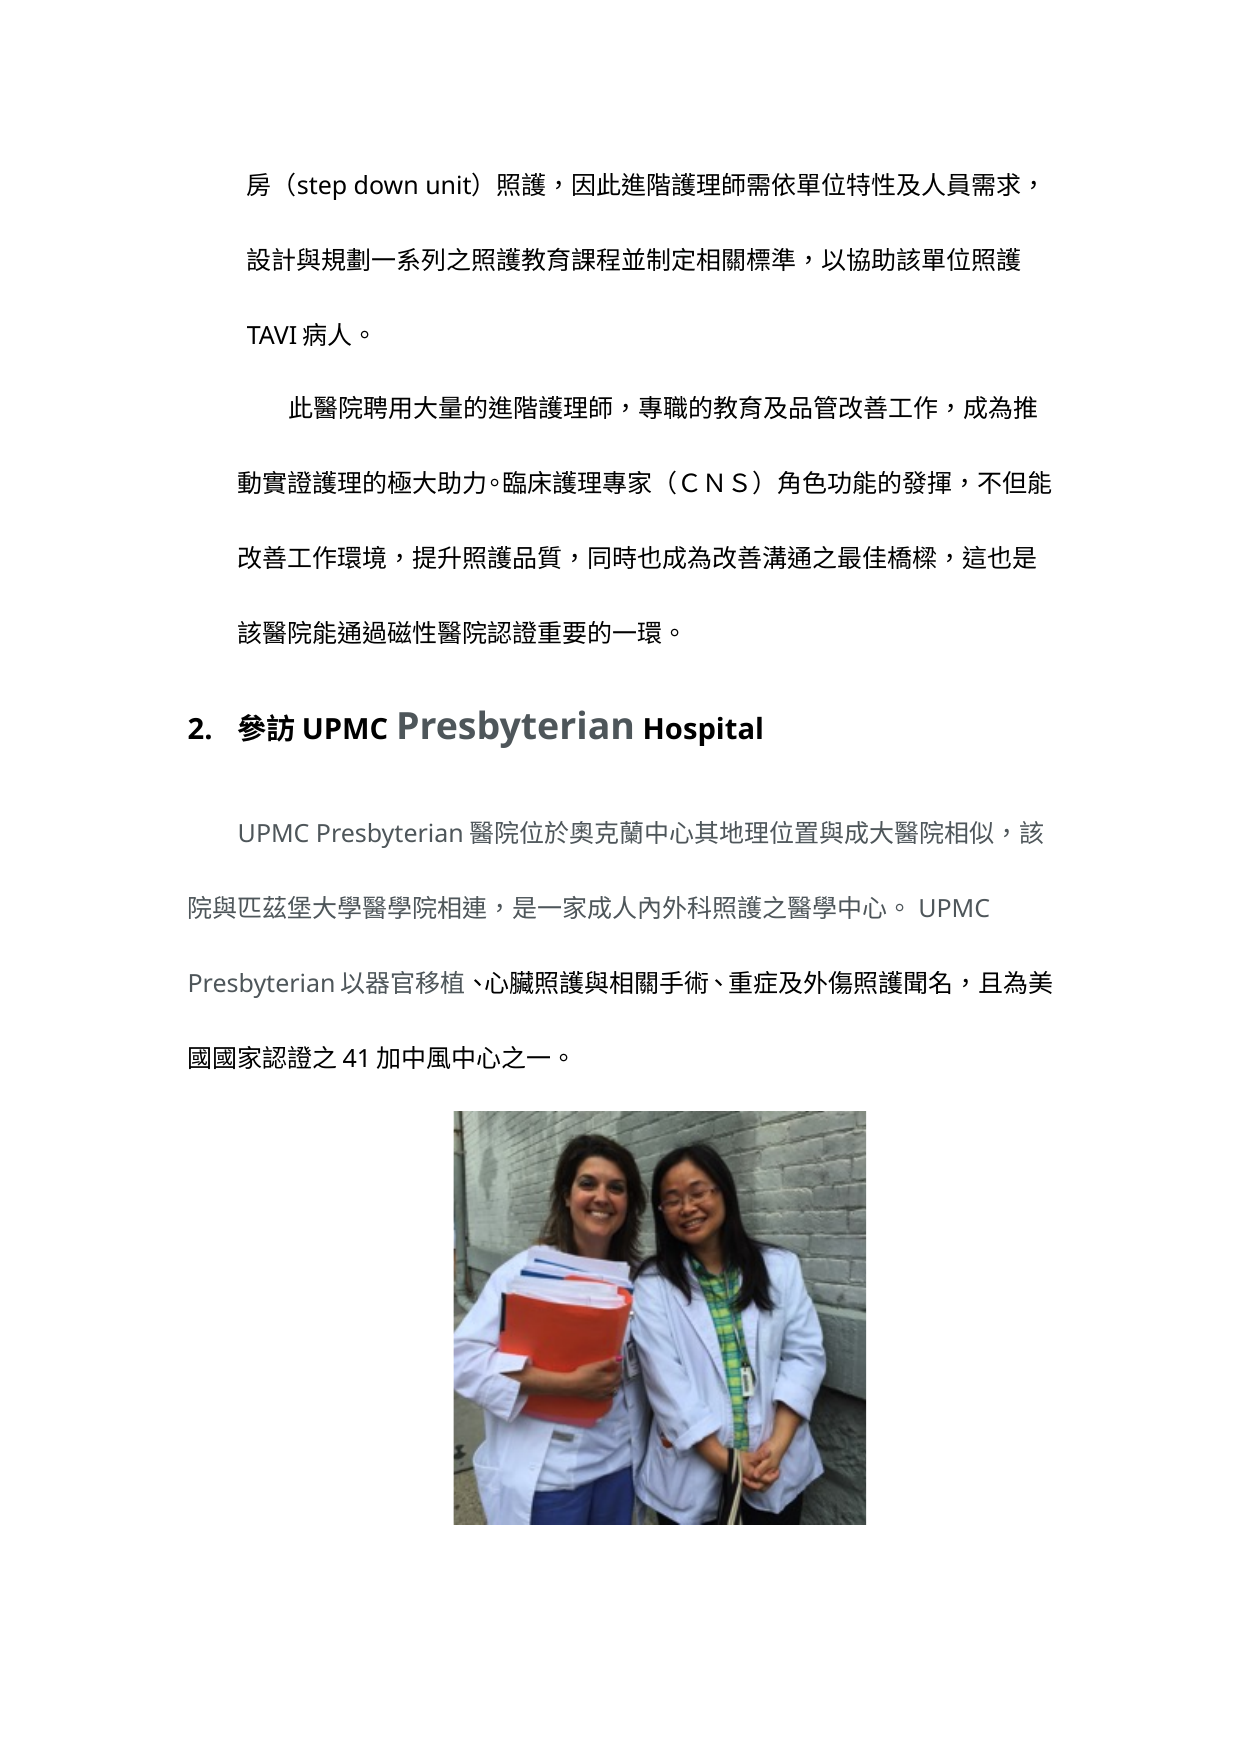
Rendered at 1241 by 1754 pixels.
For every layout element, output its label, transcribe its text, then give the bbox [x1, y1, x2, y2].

picture [453, 1111, 867, 1525]
text UPMC Presbyterian醫院位於奧克蘭中心其地理位置與成大醫院相似，該院與匹茲堡大學醫學院相連，是一家成人內外科照護之醫學中心。 UPMC Presbyterian以器官移植、心臟照護與相關手術、重症及外傷照護聞名，且為美國國家認證之41加中風中心之一。 [187, 813, 1053, 1076]
text 房（step down unit）照護，因此進階護理師需依單位特性及人員需求，設計與規劃一系列之照護教育課程並制定相關標準，以協助該單位照護TAVI病人。 [247, 164, 1053, 352]
subtitle 參訪UPMC Presbyterian Hospital [187, 687, 1053, 762]
text 此醫院聘用大量的進階護理師，專職的教育及品管改善工作，成為推動實證護理的極大助力。臨床護理專家（ＣＮＳ）角色功能的發揮，不但能改善工作環境，提升照護品質，同時也成為改善溝通之最佳橋樑，這也是該醫院能通過磁性醫院認證重要的一環。 [238, 388, 1053, 651]
